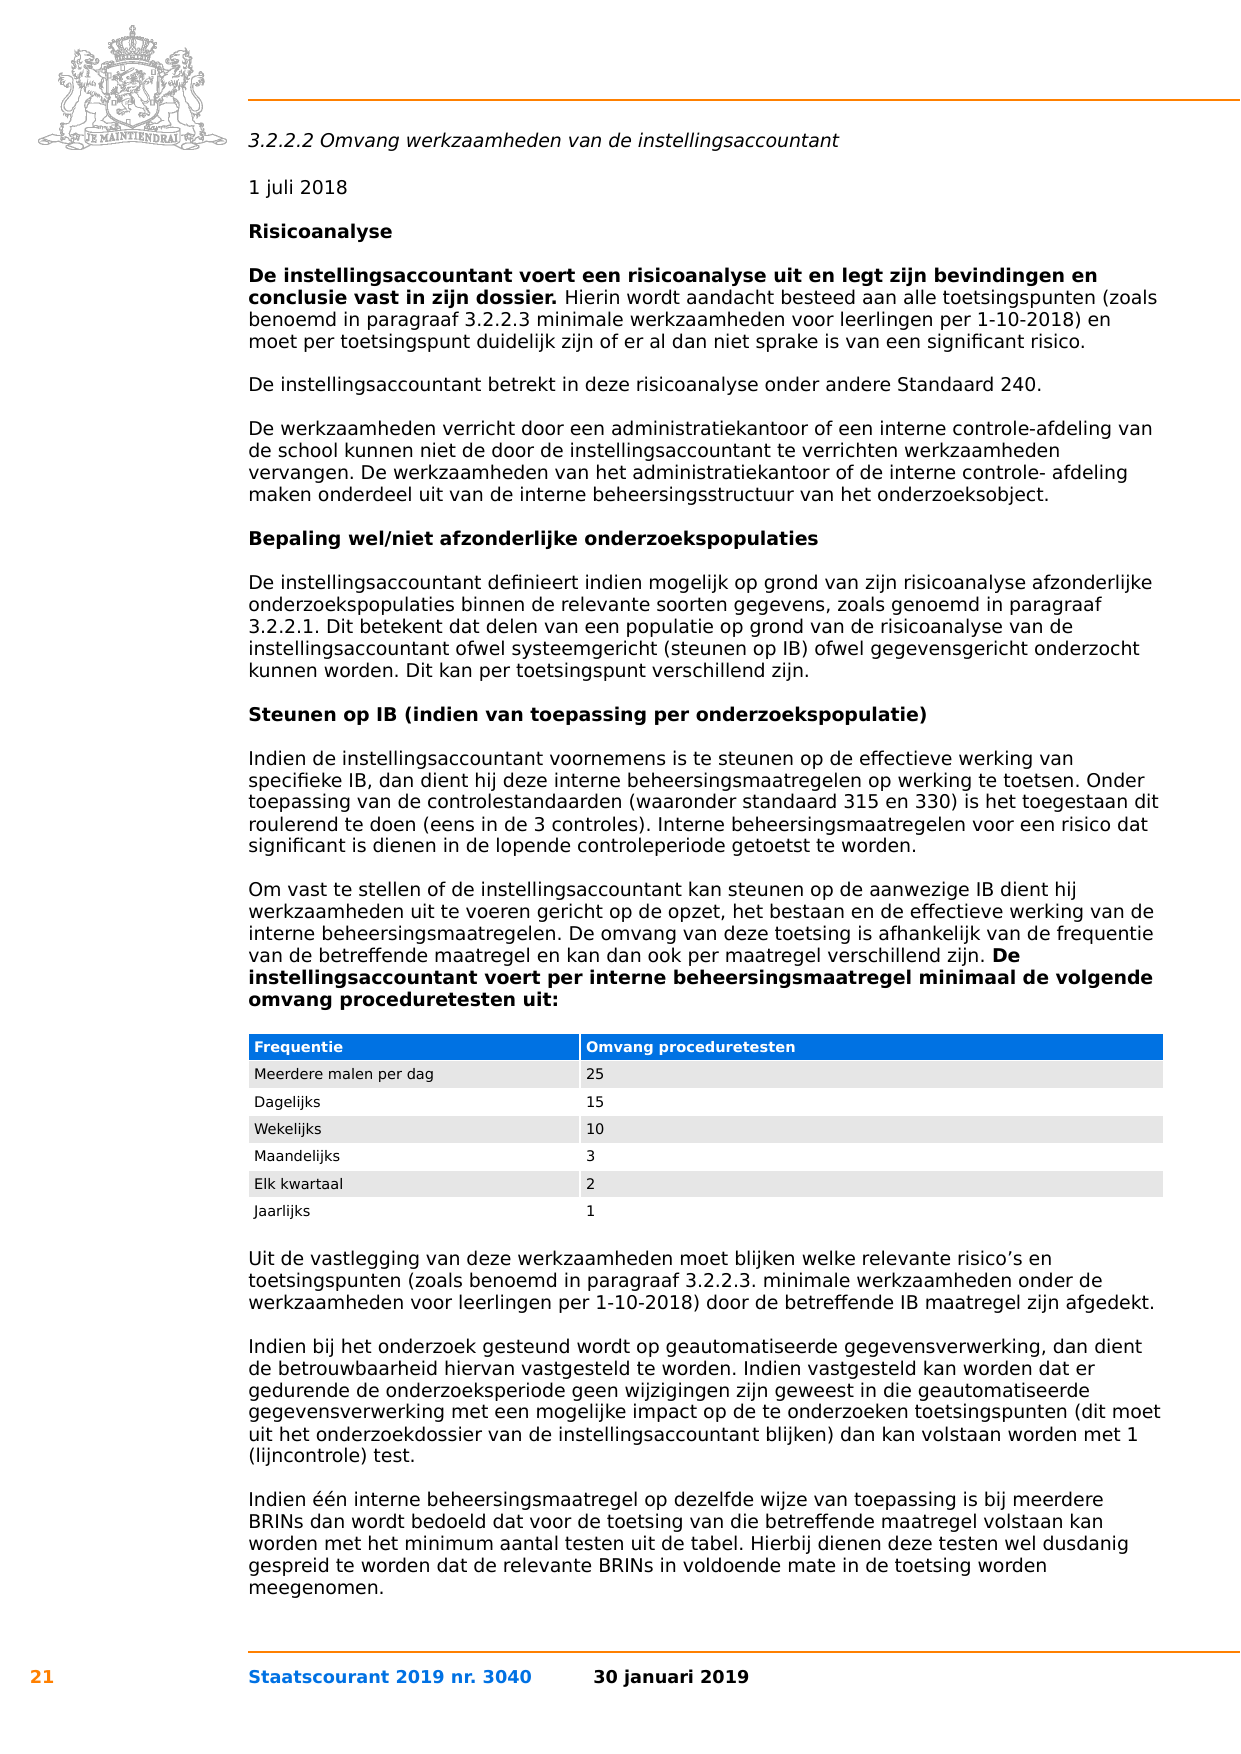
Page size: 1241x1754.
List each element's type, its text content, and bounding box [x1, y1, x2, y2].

picture [38, 25, 227, 150]
table_header Frequentie [249, 1034, 579, 1060]
table_cell 2 [581, 1171, 1163, 1197]
table_cell Wekelijks [249, 1116, 579, 1143]
text De werkzaamheden verricht door een administratiekantoor of een interne controle-afdeling van de school kunnen niet de door de instellingsaccountant te verrichten werkzaamheden vervangen. De werkzaamheden van het administratiekantoor of de interne controle- afdeling maken onderdeel uit van de interne beheersingsstructuur van het onderzoeksobject. [248, 418, 1163, 506]
text Uit de vastlegging van deze werkzaamheden moet blijken welke relevante risico’s en toetsingspunten (zoals benoemd in paragraaf 3.2.2.3. minimale werkzaamheden onder de werkzaamheden voor leerlingen per 1-10-2018) door de betreffende IB maatregel zijn afgedekt. [248, 1248, 1163, 1314]
table_cell Jaarlijks [249, 1199, 579, 1225]
subtitle Bepaling wel/niet afzonderlijke onderzoekspopulaties [248, 528, 1163, 550]
subtitle Steunen op IB (indien van toepassing per onderzoekspopulatie) [248, 704, 1163, 726]
table_cell 1 [581, 1199, 1163, 1225]
text De instellingsaccountant betrekt in deze risicoanalyse onder andere Standaard 240. [248, 374, 1163, 396]
table_cell Maandelijks [249, 1144, 579, 1170]
subtitle 1 juli 2018 [248, 177, 1163, 199]
text De instellingsaccountant definieert indien mogelijk op grond van zijn risicoanalyse afzonderlijke onderzoekspopulaties binnen de relevante soorten gegevens, zoals genoemd in paragraaf 3.2.2.1. Dit betekent dat delen van een populatie op grond van de risicoanalyse van de instellingsaccountant ofwel systeemgericht (steunen op IB) ofwel gegevensgericht onderzocht kunnen worden. Dit kan per toetsingspunt verschillend zijn. [248, 572, 1163, 682]
table_cell Dagelijks [249, 1089, 579, 1115]
table_header Omvang proceduretesten [581, 1034, 1163, 1060]
table_cell 10 [581, 1116, 1163, 1143]
subtitle 3.2.2.2 Omvang werkzaamheden van de instellingsaccountant [248, 130, 1163, 152]
text Indien bij het onderzoek gesteund wordt op geautomatiseerde gegevensverwerking, dan dient de betrouwbaarheid hiervan vastgesteld te worden. Indien vastgesteld kan worden dat er gedurende de onderzoeksperiode geen wijzigingen zijn geweest in die geautomatiseerde gegevensverwerking met een mogelijke impact op de te onderzoeken toetsingspunten (dit moet uit het onderzoekdossier van de instellingsaccountant blijken) dan kan volstaan worden met 1 (lijncontrole) test. [248, 1336, 1163, 1467]
text De instellingsaccountant voert een risicoanalyse uit en legt zijn bevindingen en conclusie vast in zijn dossier. Hierin wordt aandacht besteed aan alle toetsingspunten (zoals benoemd in paragraaf 3.2.2.3 minimale werkzaamheden voor leerlingen per 1-10-2018) en moet per toetsingspunt duidelijk zijn of er al dan niet sprake is van een significant risico. [248, 264, 1163, 352]
text Om vast te stellen of de instellingsaccountant kan steunen op de aanwezige IB dient hij werkzaamheden uit te voeren gericht op de opzet, het bestaan en de effectieve werking van de interne beheersingsmaatregelen. De omvang van deze toetsing is afhankelijk van de frequentie van de betreffende maatregel en kan dan ook per maatregel verschillend zijn. De instellingsaccountant voert per interne beheersingsmaatregel minimaal de volgende omvang proceduretesten uit: [248, 879, 1163, 1011]
table_cell Meerdere malen per dag [249, 1061, 579, 1088]
text Indien de instellingsaccountant voornemens is te steunen op de effectieve werking van specifieke IB, dan dient hij deze interne beheersingsmaatregelen op werking te toetsen. Onder toepassing van de controlestandaarden (waaronder standaard 315 en 330) is het toegestaan dit roulerend te doen (eens in de 3 controles). Interne beheersingsmaatregelen voor een risico dat significant is dienen in de lopende controleperiode getoetst te worden. [248, 747, 1163, 857]
table_cell 3 [581, 1144, 1163, 1170]
table_cell 15 [581, 1089, 1163, 1115]
table_cell 25 [581, 1061, 1163, 1088]
subtitle Risicoanalyse [248, 221, 1163, 243]
text Indien één interne beheersingsmaatregel op dezelfde wijze van toepassing is bij meerdere BRINs dan wordt bedoeld dat voor de toetsing van die betreffende maatregel volstaan kan worden met het minimum aantal testen uit de tabel. Hierbij dienen deze testen wel dusdanig gespreid te worden dat de relevante BRINs in voldoende mate in de toetsing worden meegenomen. [248, 1489, 1163, 1599]
table_cell Elk kwartaal [249, 1171, 579, 1197]
